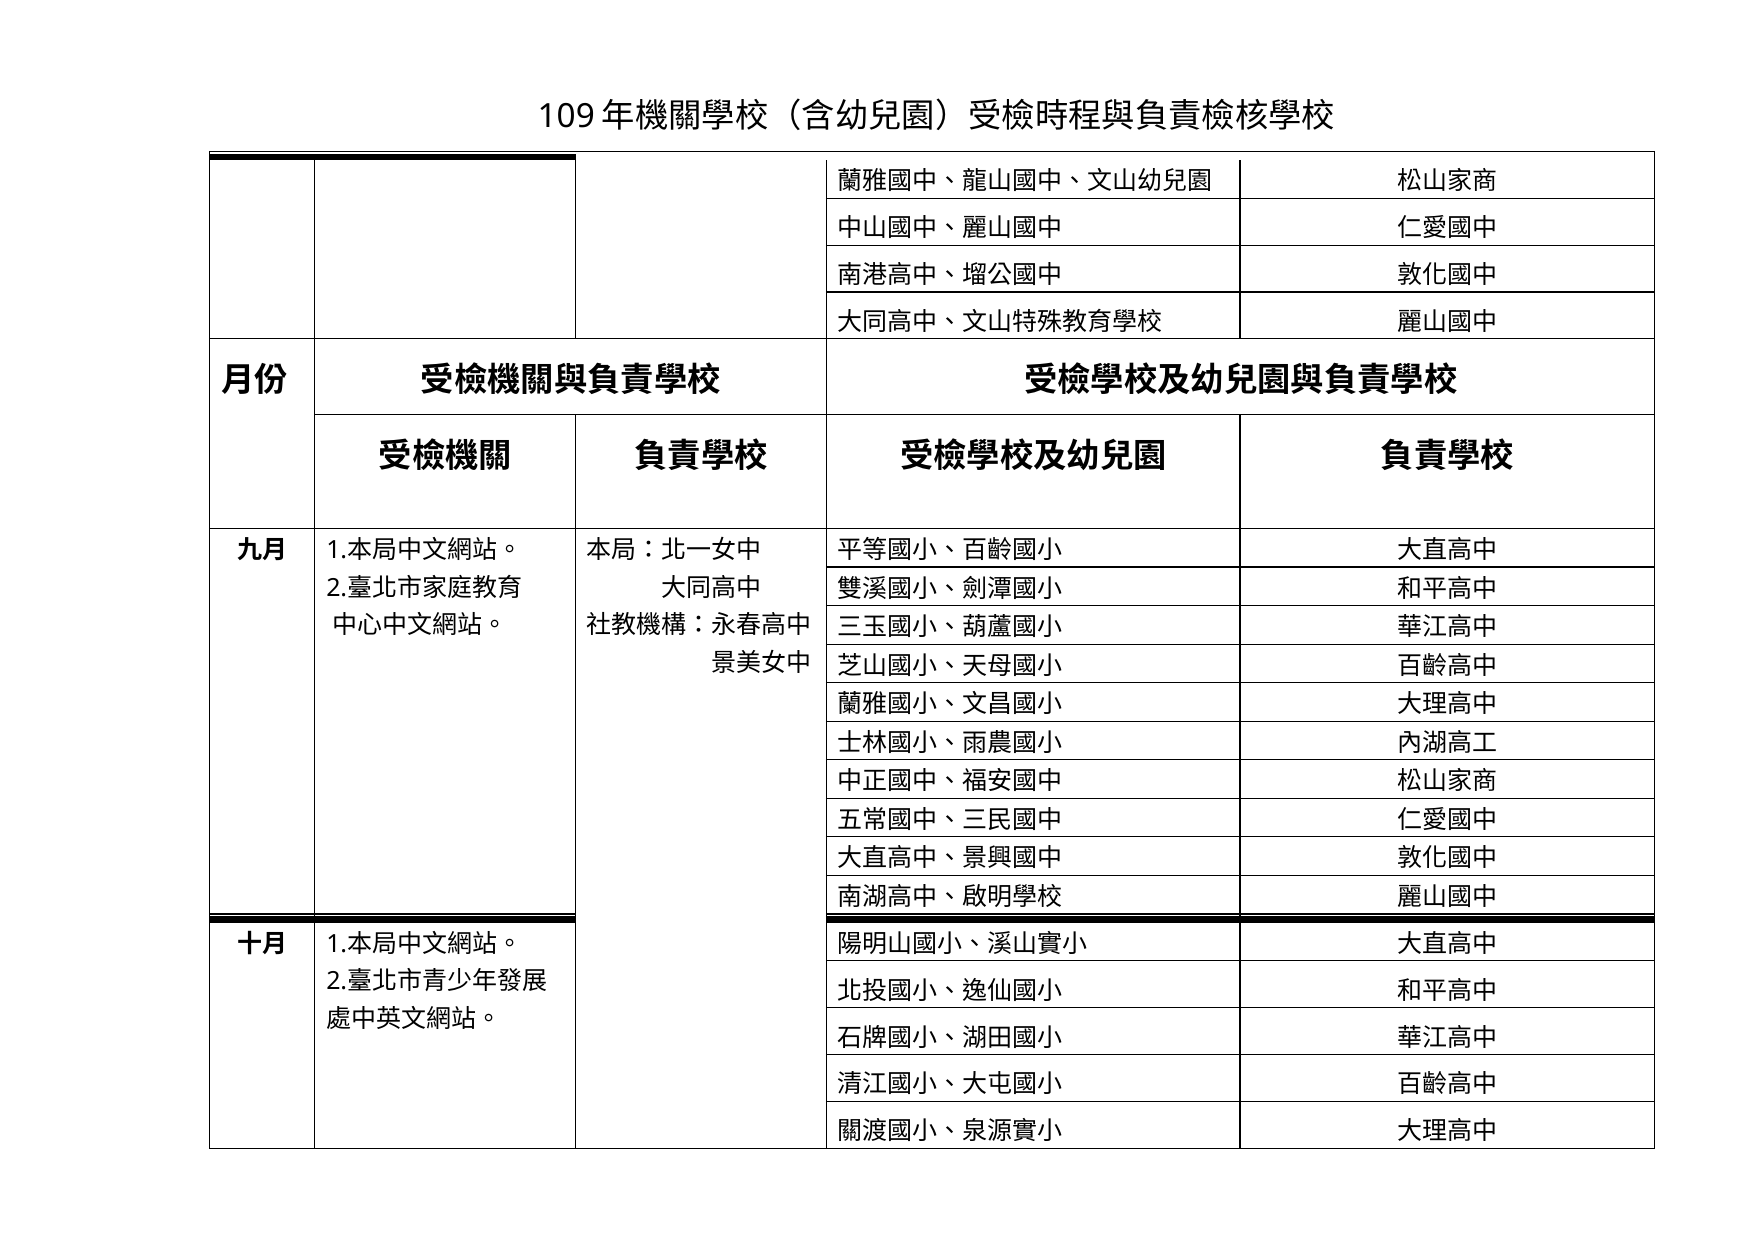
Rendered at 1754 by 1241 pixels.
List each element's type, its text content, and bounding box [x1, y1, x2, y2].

table_cell 大直高中、景興國中 [827, 837, 1239, 875]
table_cell 北投國小、逸仙國小 [827, 961, 1239, 1007]
table_cell 麗山國中 [1241, 876, 1654, 913]
table_cell 石牌國小、湖田國小 [827, 1008, 1239, 1054]
table_cell 受檢學校及幼兒園 [827, 415, 1239, 528]
table_cell 本局：北一女中 大同高中 社教機構：永春高中 景美女中 [576, 529, 826, 1148]
table_cell 1.本局中文網站。 2.臺北市家庭教育 中心中文網站。 [315, 529, 575, 913]
table_cell 大理高中 [1241, 683, 1654, 721]
table_cell 敦化國中 [1241, 246, 1654, 291]
table_cell 陽明山國小、溪山實小 [827, 923, 1239, 960]
table_cell 受檢機關 [315, 415, 575, 528]
table_cell 松山家商 [1240, 152, 1654, 198]
table_cell 中正國中、福安國中 [827, 760, 1239, 798]
table_cell 1.本局中文網站。 2.臺北市青少年發展處中英文網站。 [315, 923, 575, 1148]
table_cell 松山家商 [1241, 760, 1654, 798]
table_cell 關渡國小、泉源實小 [827, 1102, 1239, 1148]
table_cell 百齡高中 [1241, 645, 1654, 682]
table_cell 受檢學校及幼兒園與負責學校 [827, 339, 1654, 414]
table_cell 大理高中 [1241, 1102, 1654, 1148]
table_cell 士林國小、雨農國小 [827, 722, 1239, 759]
table_cell 蘭雅國小、文昌國小 [827, 683, 1239, 721]
table_cell 中山國中、麗山國中 [827, 199, 1239, 244]
table_cell 敦化國中 [1241, 837, 1654, 875]
table_cell 平等國小、百齡國小 [827, 529, 1239, 566]
table_cell 蘭雅國中、龍山國中、文山幼兒園 [826, 152, 1240, 198]
table_cell 九月 [210, 529, 314, 913]
table_cell 和平高中 [1241, 961, 1654, 1007]
table_cell 大直高中 [1241, 529, 1654, 566]
table_cell 三玉國小、葫蘆國小 [827, 606, 1239, 643]
table_cell 華江高中 [1241, 606, 1654, 643]
table_cell 百齡高中 [1241, 1055, 1654, 1101]
table_cell 華江高中 [1241, 1008, 1654, 1054]
table_cell 和平高中 [1241, 568, 1654, 605]
table_cell 大同高中、文山特殊教育學校 [827, 293, 1239, 338]
table_cell 大直高中 [1241, 923, 1654, 960]
table_cell 雙溪國小、劍潭國小 [827, 568, 1239, 605]
table_cell [315, 160, 575, 338]
table_cell 南港高中、塯公國中 [827, 246, 1239, 291]
table_cell 南湖高中、啟明學校 [827, 876, 1239, 913]
table_cell 內湖高工 [1241, 722, 1654, 759]
table_cell 負責學校 [1241, 415, 1654, 528]
table_cell [575, 152, 826, 338]
table_cell [210, 160, 314, 338]
table_cell 麗山國中 [1241, 293, 1654, 338]
table_cell 清江國小、大屯國小 [827, 1055, 1239, 1101]
table_cell 負責學校 [576, 415, 826, 528]
table_cell 仁愛國中 [1241, 799, 1654, 836]
table_cell 十月 [210, 923, 314, 1148]
table_cell 五常國中、三民國中 [827, 799, 1239, 836]
table_cell 芝山國小、天母國小 [827, 645, 1239, 682]
table_cell 仁愛國中 [1241, 199, 1654, 244]
table_cell 受檢機關與負責學校 [315, 339, 826, 414]
table_cell 月份 [210, 339, 314, 528]
